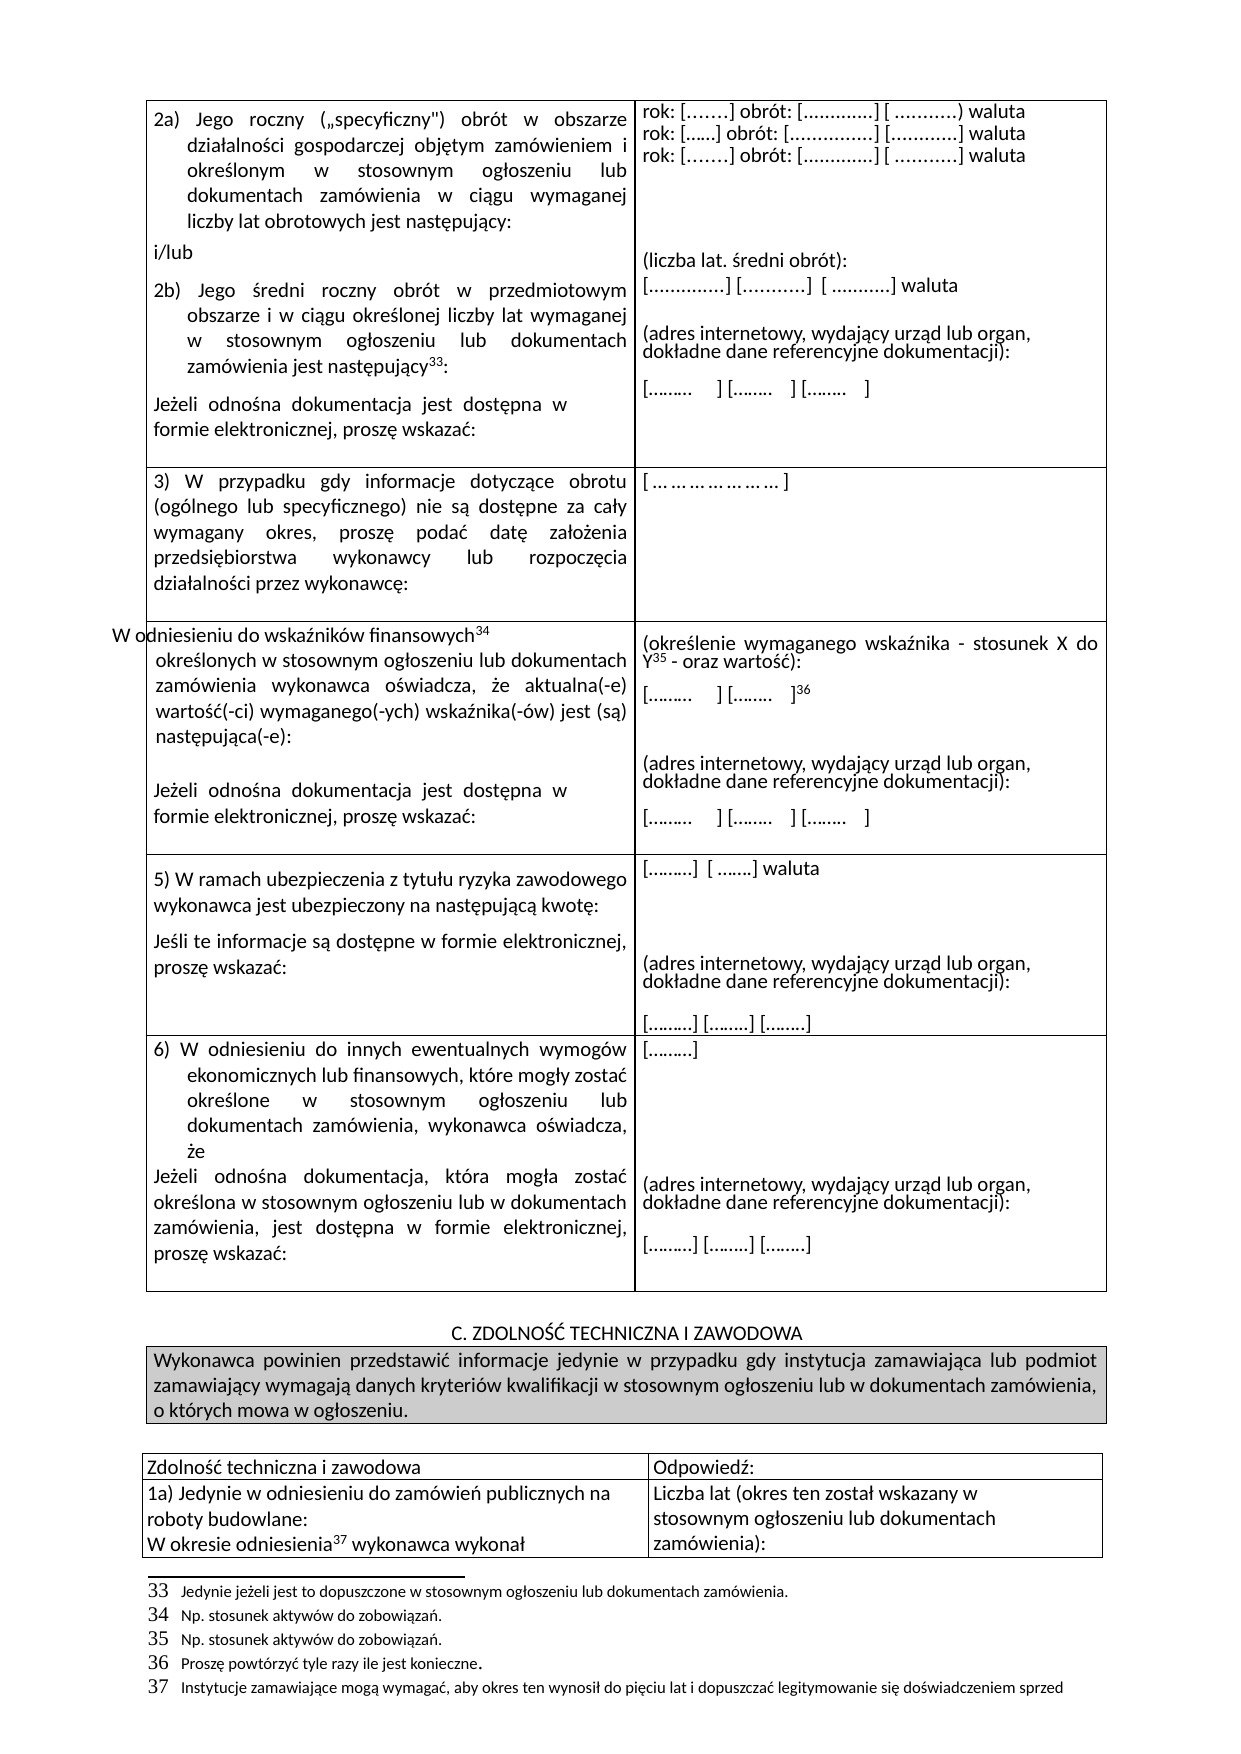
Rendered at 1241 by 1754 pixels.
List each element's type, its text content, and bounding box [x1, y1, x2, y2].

table_cell W odniesieniu do wskaźników finansowych określonych w stosownym ogłoszeniu lub dokumentach zamówienia wykonawca oświadcza, że aktualna(-e) wartość(-ci) wymaganego(-ych) wskaźnika(-ów) jest (są) następująca(-e): Jeżeli odnośna dokumentacja jest dostępna w formie elektronicznej, proszę wskazać: [147, 622, 634, 854]
table_cell 1a) Jedynie w odniesieniu do zamówień publicznych na roboty budowlane: W okresie odniesienia wykonawca wykonał [143, 1480, 648, 1557]
table_header 2a) Jego roczny („specyficzny") obrót w obszarze działalności gospodarczej objętym zamówieniem i określonym w stosownym ogłoszeniu lub dokumentach zamówienia w ciągu wymaganej liczby lat obrotowych jest następujący: i/lub 2b) Jego średni roczny obrót w przedmiotowym obszarze i w ciągu określonej liczby lat wymaganej w stosownym ogłoszeniu lub dokumentach zamówienia jest następujący: Jeżeli odnośna dokumentacja jest dostępna w formie elektronicznej, proszę wskazać: [147, 101, 634, 467]
table_header Odpowiedź: [649, 1454, 1102, 1479]
table_cell 3) W przypadku gdy informacje dotyczące obrotu (ogólnego lub specyficznego) nie są dostępne za cały wymagany okres, proszę podać datę założenia przedsiębiorstwa wykonawcy lub rozpoczęcia działalności przez wykonawcę: [147, 468, 634, 621]
table_cell […………………] [636, 468, 1106, 621]
table_header rok: [ ] obrót: [ ][ ) waluta rok: [……] obrót: [ ] [ ] waluta rok: [ ] obrót: [ ][ ] waluta (liczba lat. średni obrót): [ ] [ ] [ ] waluta (adres internetowy, wydający urząd lub organ, dokładne dane referencyjne dokumentacji): [……… ] […….. ] […….. ] [636, 101, 1106, 467]
table_cell (określenie wymaganego wskaźnika - stosunek X do Y - oraz wartość): [……… ] […….. ] (adres internetowy, wydający urząd lub organ, dokładne dane referencyjne dokumentacji): [……… ] […….. ] […….. ] [636, 622, 1106, 854]
table_cell [………] (adres internetowy, wydający urząd lub organ, dokładne dane referencyjne dokumentacji): [………] [……..] [……..] [636, 1036, 1106, 1291]
table_cell 5) W ramach ubezpieczenia z tytułu ryzyka zawodowego wykonawca jest ubezpieczony na następującą kwotę: Jeśli te informacje są dostępne w formie elektronicznej, proszę wskazać: [147, 855, 634, 1035]
table_header Wykonawca powinien przedstawić informacje jedynie w przypadku gdy instytucja zamawiająca lub podmiot zamawiający wymagają danych kryteriów kwalifikacji w stosownym ogłoszeniu lub w dokumentach zamówienia, o których mowa w ogłoszeniu. [147, 1347, 1106, 1423]
text C. ZDOLNOŚĆ TECHNICZNA I ZAWODOWA [148, 1320, 1106, 1346]
table_header Zdolność techniczna i zawodowa [143, 1454, 648, 1479]
table_cell [………] […….] waluta (adres internetowy, wydający urząd lub organ, dokładne dane referencyjne dokumentacji): [………] [……..] [……..] [636, 855, 1106, 1035]
table_cell 6) W odniesieniu do innych ewentualnych wymogów ekonomicznych lub finansowych, które mogły zostać określone w stosownym ogłoszeniu lub dokumentach zamówienia, wykonawca oświadcza, że Jeżeli odnośna dokumentacja, która mogła zostać określona w stosownym ogłoszeniu lub w dokumentach zamówienia, jest dostępna w formie elektronicznej, proszę wskazać: [147, 1036, 634, 1291]
table_cell Liczba lat (okres ten został wskazany w stosownym ogłoszeniu lub dokumentach zamówienia): [ ] Roboty budowlane: [ ] adres internetowy, wydający urząd lub organ, dokładne dane referencyjne dokumentacji): [………] [……..] [……..] [649, 1480, 1102, 1557]
